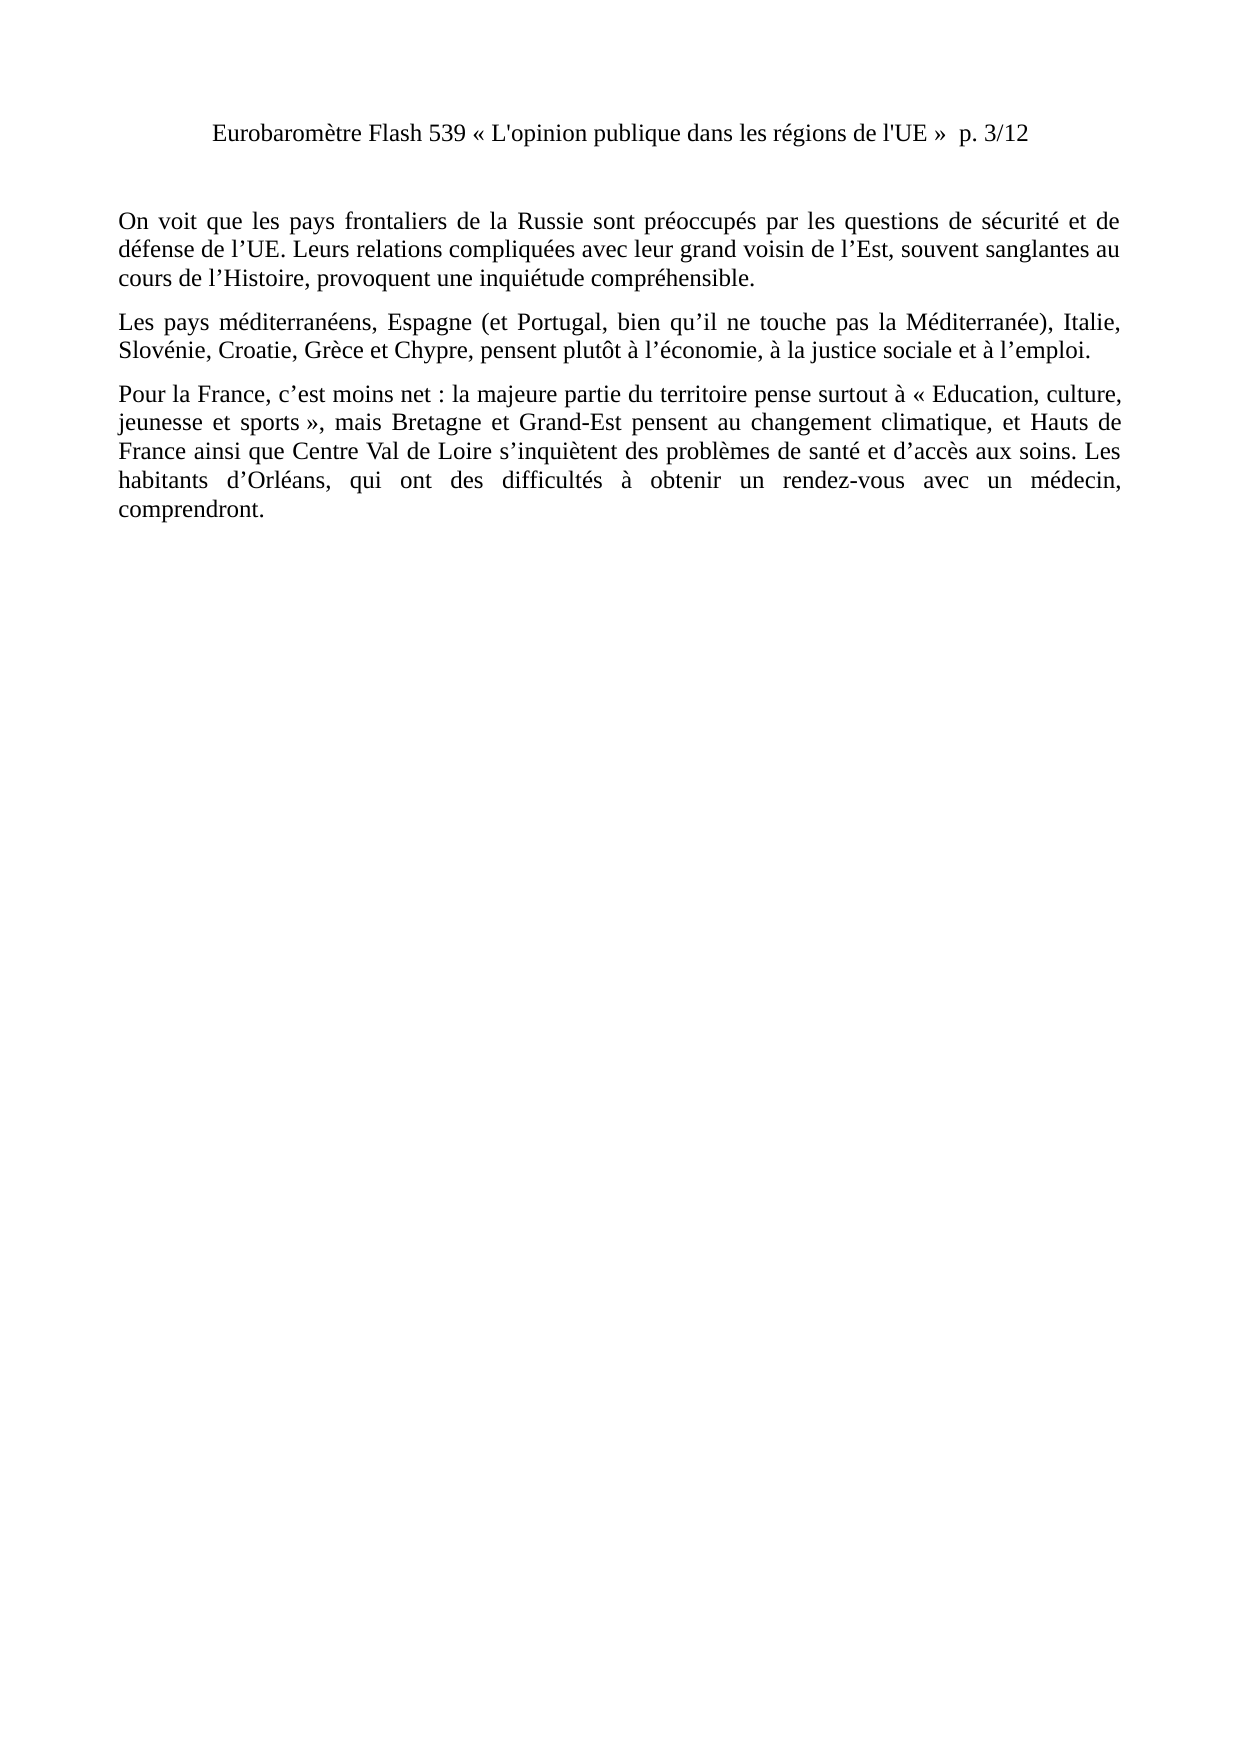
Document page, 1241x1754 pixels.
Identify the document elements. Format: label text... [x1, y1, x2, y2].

subtitle Pour la France, c’est moins net : la majeure partie du territoire pense surtout à « Education, culture, jeunesse et sports », mais Bretagne et Grand-Est pensent au changement climatique, et Hauts de France ainsi que Centre Val de Loire s’inquiètent des problèmes de santé et d’accès aux soins. Les habitants d’Orléans, qui ont des difficultés à obtenir un rendez-vous avec un médecin, comprendront. [118, 379, 1122, 522]
subtitle On voit que les pays frontaliers de la Russie sont préoccupés par les questions de sécurité et de défense de l’UE. Leurs relations compliquées avec leur grand voisin de l’Est, souvent sanglantes au cours de l’Histoire, provoquent une inquiétude compréhensible. [118, 206, 1122, 292]
subtitle Les pays méditerranéens, Espagne (et Portugal, bien qu’il ne touche pas la Méditerranée), Italie, Slovénie, Croatie, Grèce et Chypre, pensent plutôt à l’économie, à la justice sociale et à l’emploi. [118, 307, 1122, 364]
